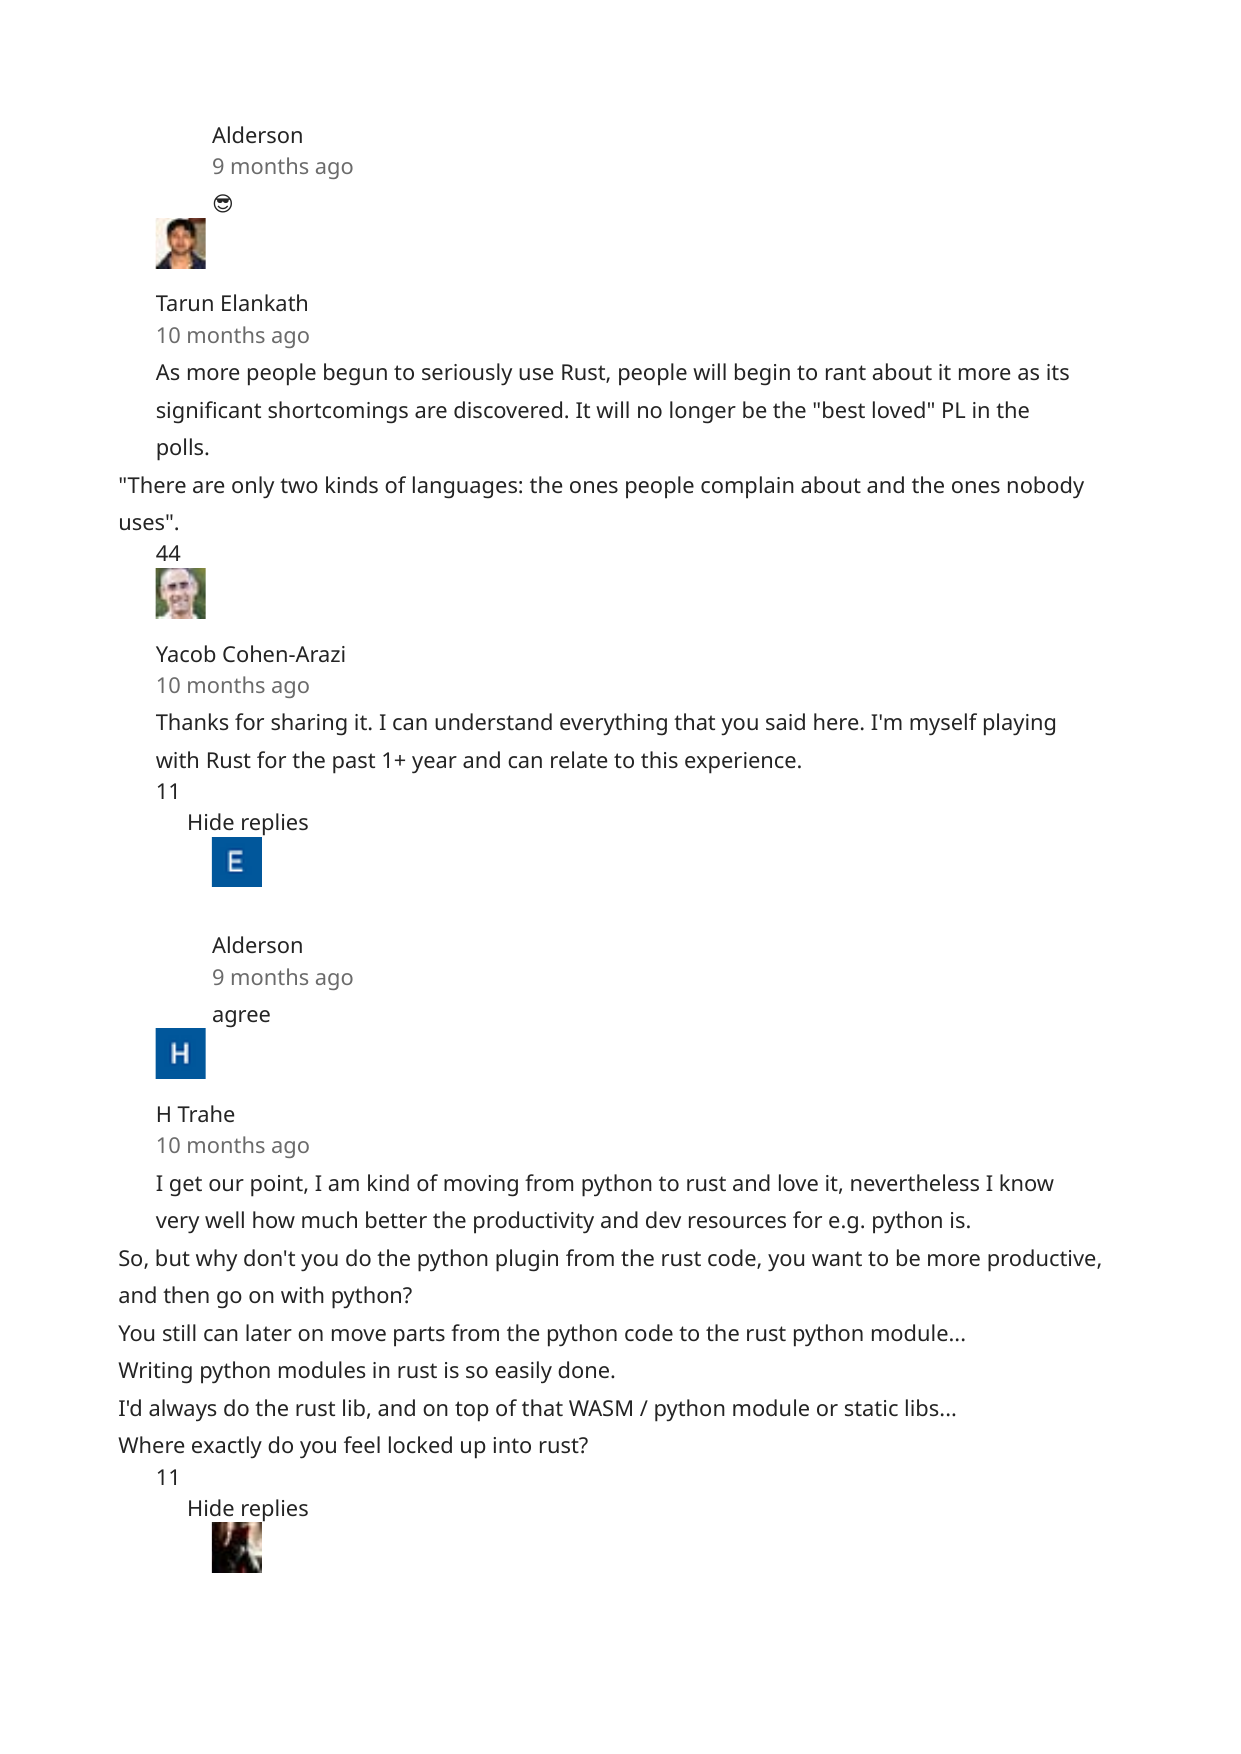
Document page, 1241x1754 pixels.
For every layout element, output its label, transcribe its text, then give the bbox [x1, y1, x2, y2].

text Alderson [212, 118, 1084, 149]
text 11 [156, 1460, 1084, 1491]
text Writing python modules in rust is so easily done. [118, 1348, 1122, 1385]
text 9 months ago [212, 960, 1084, 991]
text 11 [156, 774, 1084, 806]
text Tarun Elankath [156, 287, 1084, 318]
picture [211, 837, 262, 887]
text As more people begun to seriously use Rust, people will begin to rant about it more as its significant shortcomings are discovered. It will no longer be the "best loved" PL in the polls. [156, 349, 1084, 462]
text Where exactly do you feel locked up into rust? [118, 1423, 1122, 1460]
text Hide replies [187, 806, 1084, 837]
picture [155, 218, 206, 269]
text "There are only two kinds of languages: the ones people complain about and the ones nobody uses". [118, 462, 1122, 537]
text agree [212, 991, 1084, 1029]
text 44 [156, 537, 1084, 568]
text Hide replies [187, 1491, 1084, 1523]
text So, but why don't you do the python plugin from the rust code, you want to be more productive, and then go on with python? [118, 1235, 1122, 1310]
text 10 months ago [156, 668, 1084, 699]
text 9 months ago [212, 149, 1084, 181]
text 😎 [212, 181, 1084, 218]
picture [211, 1522, 262, 1573]
text H Trahe [156, 1098, 1084, 1129]
text I'd always do the rust lib, and on top of that WASM / python module or static libs... [118, 1385, 1122, 1423]
text 10 months ago [156, 1129, 1084, 1160]
text I get our point, I am kind of moving from python to rust and love it, nevertheless I know very well how much better the productivity and dev resources for e.g. python is. [156, 1160, 1084, 1235]
text You still can later on move parts from the python code to the rust python module... [118, 1310, 1122, 1348]
text 10 months ago [156, 318, 1084, 349]
text Thanks for sharing it. I can understand everything that you said here. I'm myself playing with Rust for the past 1+ year and can relate to this experience. [156, 699, 1084, 774]
text Yacob Cohen-Arazi [156, 637, 1084, 668]
picture [155, 1028, 206, 1079]
picture [155, 568, 206, 619]
text Alderson [212, 929, 1084, 960]
